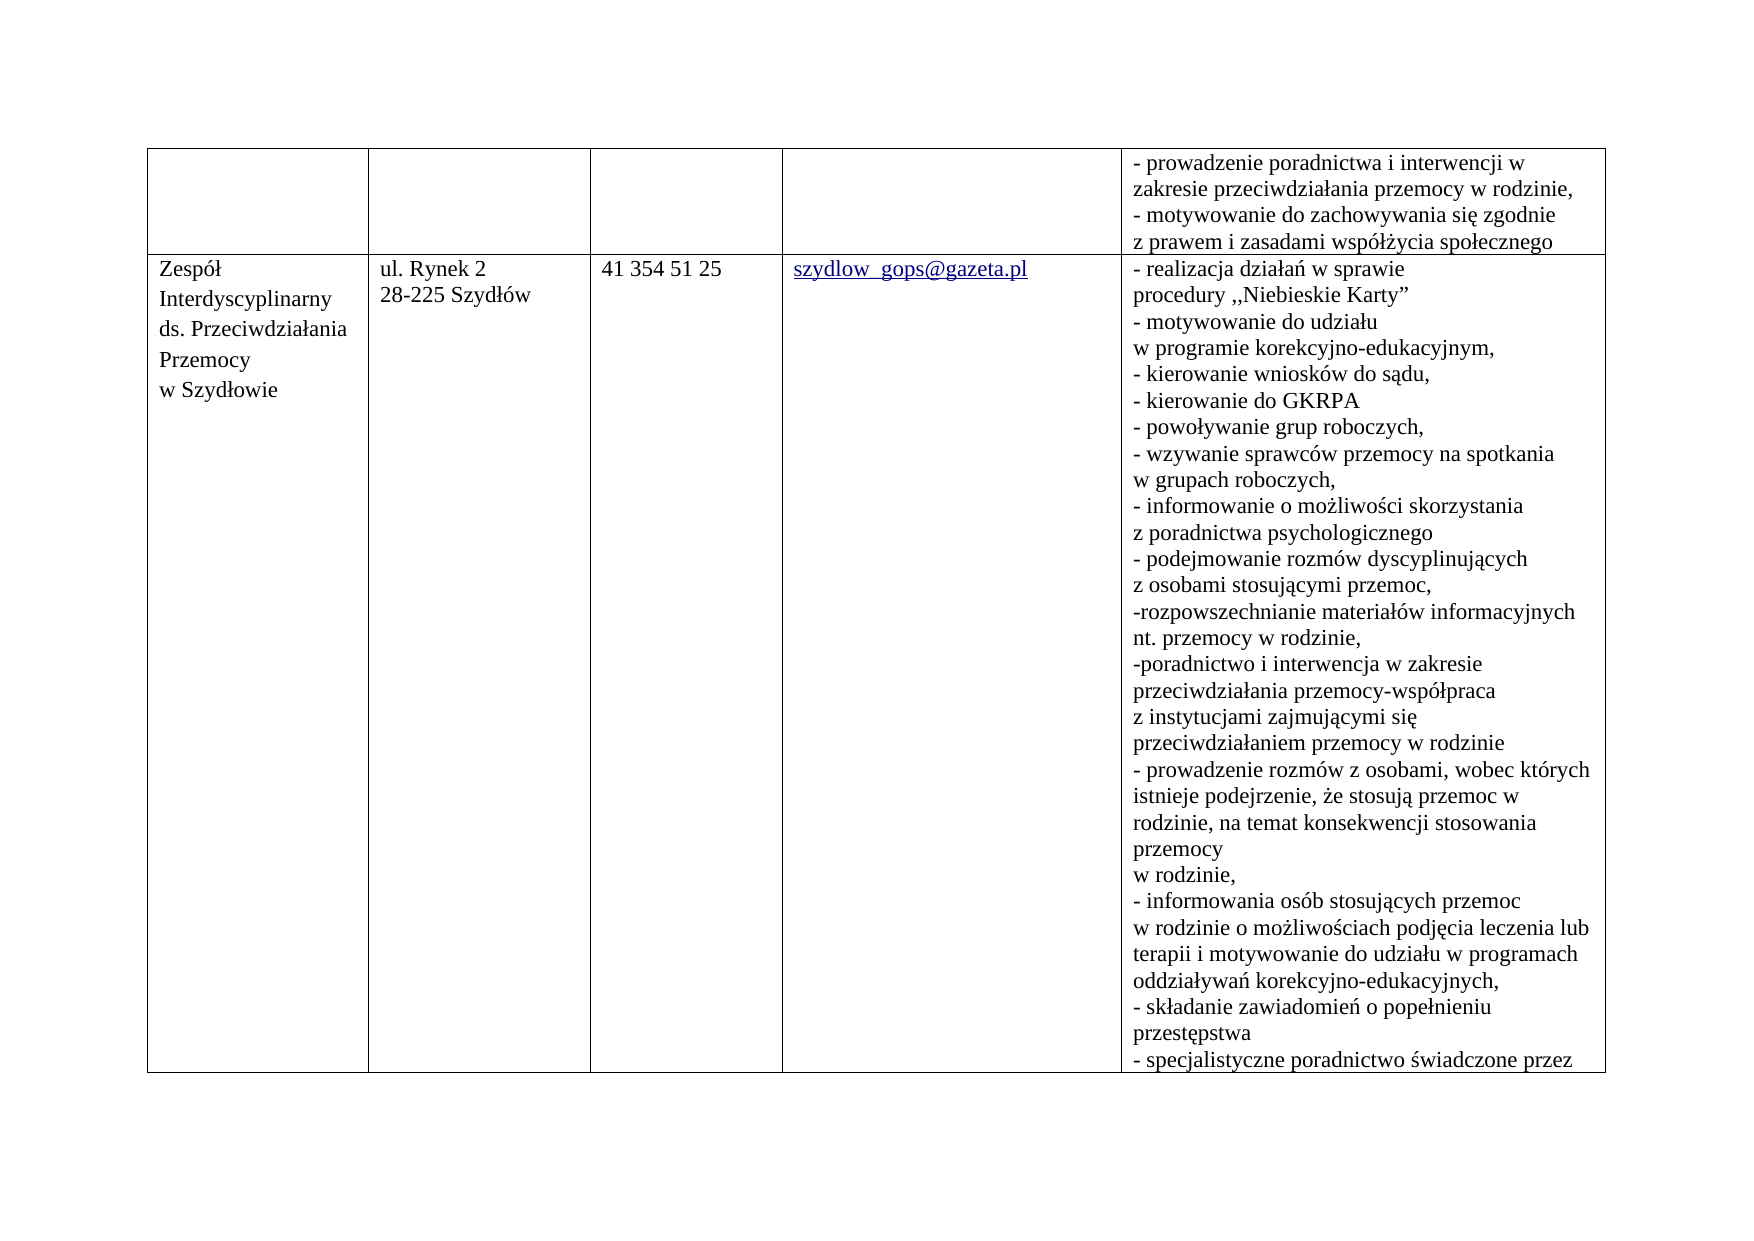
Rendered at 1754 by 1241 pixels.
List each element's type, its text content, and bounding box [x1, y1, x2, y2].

table_cell [148, 149, 368, 254]
table_cell [591, 149, 782, 254]
table_cell [783, 149, 1121, 254]
table_cell - prowadzenie poradnictwa i interwencji w zakresie przeciwdziałania przemocy w rodzinie, - motywowanie do zachowywania się zgodnie z prawem i zasadami współżycia społecznego [1122, 149, 1605, 254]
table_cell szydlow_gops@gazeta.pl [783, 255, 1121, 1072]
table_cell ul. Rynek 2 28-225 Szydłów [369, 255, 590, 1072]
table_cell Zespół Interdyscyplinarny ds. Przeciwdziałania Przemocy w Szydłowie [148, 255, 368, 1072]
table_cell [369, 149, 590, 254]
table_cell 41 354 51 25 [591, 255, 782, 1072]
table_cell - realizacja działań w sprawie procedury ,,Niebieskie Karty” - motywowanie do udziału w programie korekcyjno-edukacyjnym, - kierowanie wniosków do sądu, - kierowanie do GKRPA - powoływanie grup roboczych, - wzywanie sprawców przemocy na spotkania w grupach roboczych, - informowanie o możliwości skorzystania z poradnictwa psychologicznego - podejmowanie rozmów dyscyplinujących z osobami stosującymi przemoc, -rozpowszechnianie materiałów informacyjnych nt. przemocy w rodzinie, -poradnictwo i interwencja w zakresie przeciwdziałania przemocy-współpraca z instytucjami zajmującymi się przeciwdziałaniem przemocy w rodzinie - prowadzenie rozmów z osobami, wobec których istnieje podejrzenie, że stosują przemoc w rodzinie, na temat konsekwencji stosowania przemocy w rodzinie, - informowania osób stosujących przemoc w rodzinie o możliwościach podjęcia leczenia lub terapii i motywowanie do udziału w programach oddziaływań korekcyjno-edukacyjnych, - składanie zawiadomień o popełnieniu przestępstwa - specjalistyczne poradnictwo świadczone przez [1122, 255, 1605, 1072]
